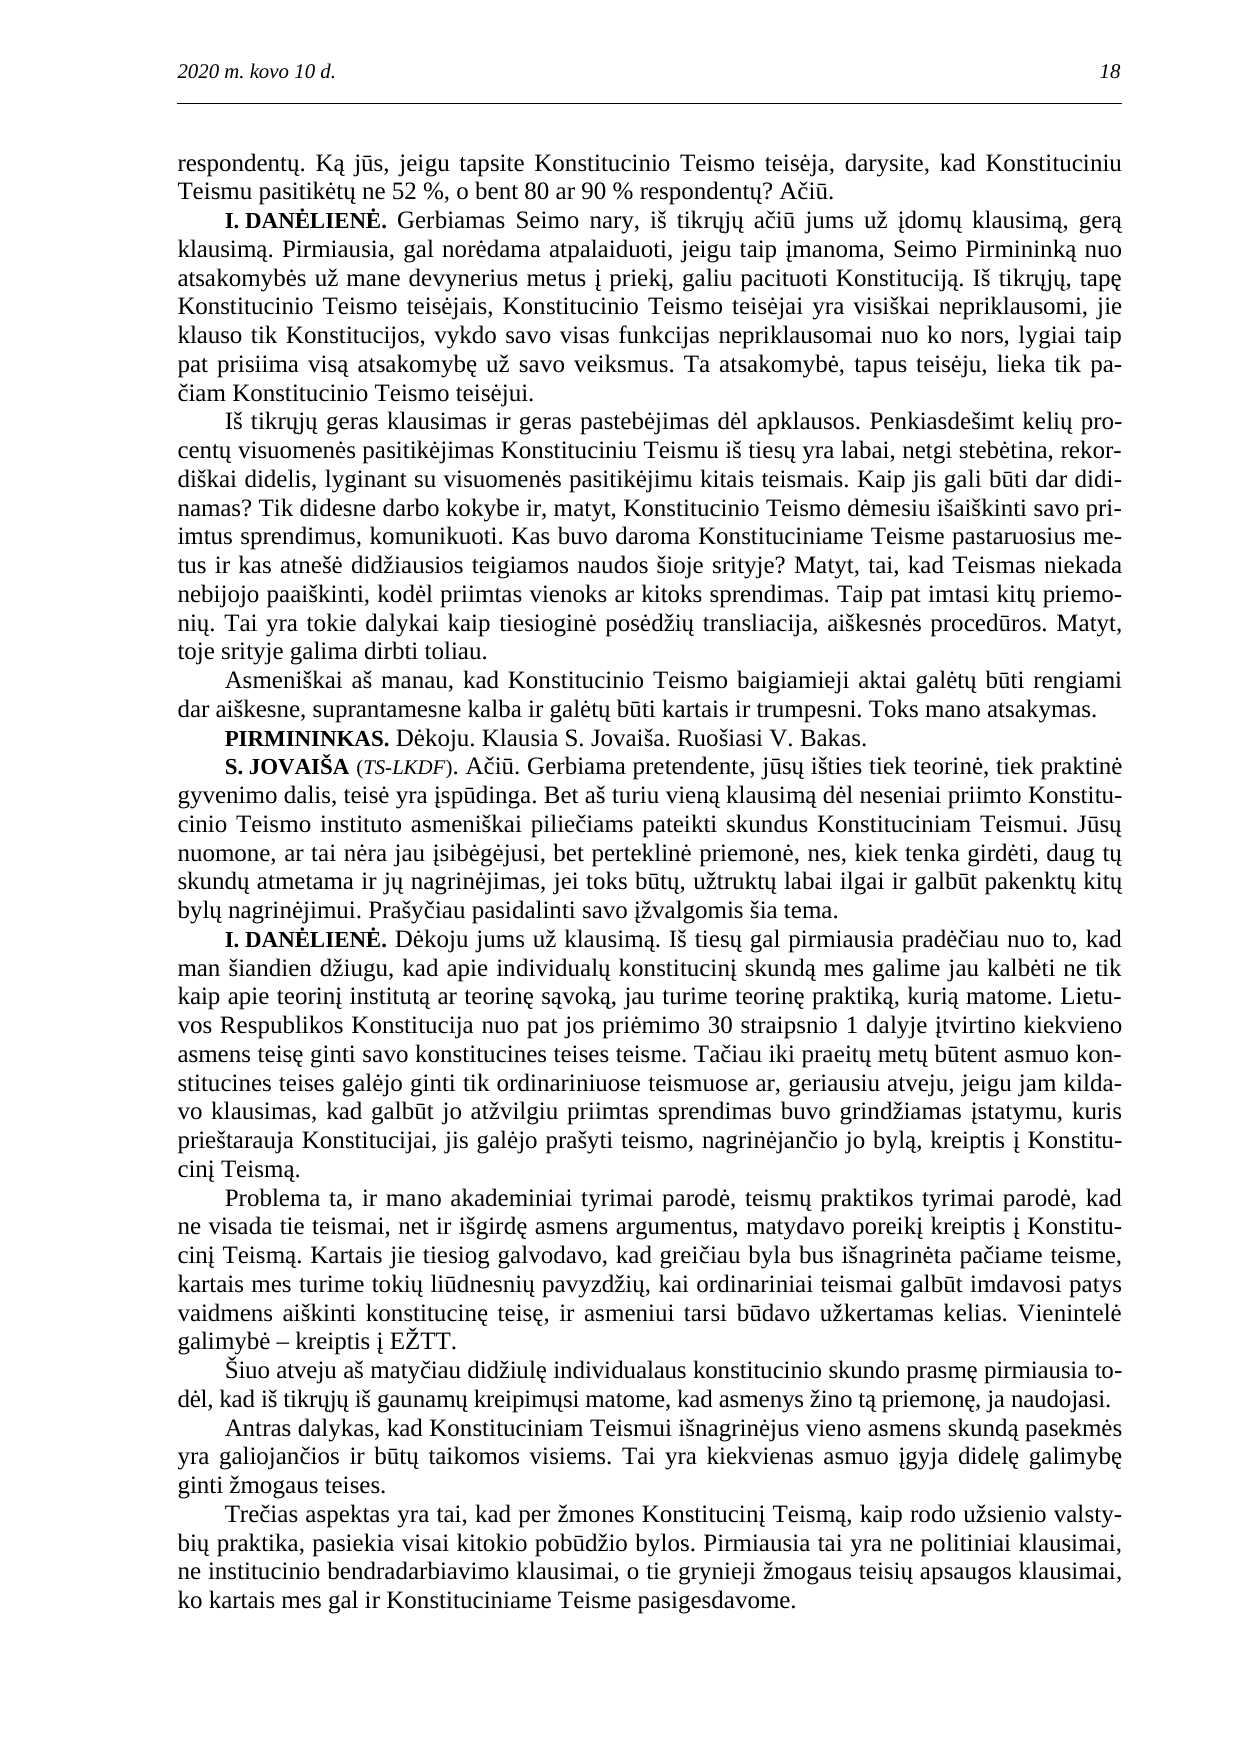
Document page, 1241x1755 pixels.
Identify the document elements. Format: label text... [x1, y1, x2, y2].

text res­pon­den­tų. Ką jūs, jei­gu tap­si­te Kon­sti­tu­ci­nio Teis­mo tei­sė­ja, da­ry­si­te, kad Kon­sti­tu­ci­niu Teis­mu pa­si­ti­kė­tų ne 52 %, o bent 80 ar 90 % res­pon­den­tų? Ačiū. [177, 148, 1122, 205]
text Tre­čias as­pek­tas yra tai, kad per žmo­nes Kon­sti­tu­ci­nį Teis­mą, kaip ro­do už­sie­nio vals­ty­bių prak­ti­ka, pa­sie­kia vi­sai ki­to­kio po­bū­džio by­los. Pir­miau­sia tai yra ne po­li­ti­niai klau­si­mai, ne ins­ti­tu­ci­nio ben­dra­dar­bia­vi­mo klau­si­mai, o tie gry­nie­ji žmo­gaus tei­sių ap­sau­gos klau­si­mai, ko kar­tais mes gal ir Kon­sti­tu­ci­nia­me Teis­me pa­si­ges­da­vo­me. [177, 1499, 1122, 1614]
text Pro­ble­ma ta, ir ma­no aka­de­mi­niai ty­ri­mai pa­ro­dė, teis­mų prak­ti­kos ty­ri­mai pa­ro­dė, kad ne vi­sa­da tie teis­mai, net ir iš­gir­dę as­mens ar­gu­men­tus, ma­ty­da­vo po­rei­kį kreip­tis į Kon­sti­tu­ci­nį Teis­mą. Kar­tais jie tie­siog gal­vo­da­vo, kad grei­čiau by­la bus iš­nag­ri­nė­ta pa­čia­me teis­me, kar­tais mes tu­ri­me to­kių liūd­nes­nių pa­vyz­džių, kai or­di­na­ri­niai teis­mai gal­būt im­da­vo­si pa­tys vaid­mens aiš­kin­ti kon­sti­tu­ci­nę tei­sę, ir as­me­niui tar­si bū­da­vo už­ker­ta­mas ke­lias. Vie­nin­te­lė ga­li­my­bė – kreip­tis į EŽTT. [177, 1183, 1122, 1355]
text PIRMININKAS. Dė­ko­ju. Klau­sia S. Jo­vai­ša. Ruo­šia­si V. Ba­kas. [177, 723, 1122, 751]
text As­me­niš­kai aš ma­nau, kad Kon­sti­tu­ci­nio Teis­mo bai­gia­mie­ji ak­tai ga­lė­tų bū­ti ren­gia­mi dar aiš­kes­ne, su­pran­ta­mes­ne kal­ba ir ga­lė­tų bū­ti kar­tais ir trum­pes­ni. Toks ma­no at­sa­ky­mas. [177, 665, 1122, 723]
text I. DANĖLIENĖ. Ger­bia­mas Sei­mo na­ry, iš tik­rų­jų ačiū jums už įdo­mų klau­si­mą, ge­rą klau­si­mą. Pir­miau­sia, gal no­rė­da­ma at­pa­lai­duo­ti, jei­gu taip įma­no­ma, Sei­mo Pir­mi­nin­ką nuo at­sa­ko­my­bės už ma­ne de­vy­ne­rius me­tus į prie­kį, ga­liu pa­ci­tuo­ti Kon­sti­tu­ci­ją. Iš tik­rų­jų, ta­pę Kon­sti­tu­ci­nio Teis­mo tei­sė­jais, Kon­sti­tu­ci­nio Teis­mo tei­sė­jai yra vi­siš­kai ne­pri­klau­so­mi, jie klau­so tik Kon­sti­tu­ci­jos, vyk­do sa­vo vi­sas funk­ci­jas ne­pri­klau­so­mai nuo ko nors, ly­giai taip pat pri­si­i­ma vi­są at­sa­ko­my­bę už sa­vo veiks­mus. Ta at­sa­ko­my­bė, ta­pus tei­sė­ju, lie­ka tik pa­čiam Kon­sti­tu­ci­nio Teis­mo tei­sė­jui. [177, 205, 1122, 406]
text Ant­ras da­ly­kas, kad Kon­sti­tu­ci­niam Teis­mui iš­nag­ri­nė­jus vie­no as­mens skun­dą pa­sek­mės yra ga­lio­jan­čios ir bū­tų tai­ko­mos vi­siems. Tai yra kiek­vie­nas as­muo įgy­ja di­de­lę ga­li­my­bę gin­ti žmo­gaus tei­ses. [177, 1413, 1122, 1499]
text Šiuo at­ve­ju aš ma­ty­čiau di­džiu­lę in­di­vi­du­a­laus kon­sti­tu­ci­nio skun­do pras­mę pir­miau­sia to­dėl, kad iš tik­rų­jų iš gau­na­mų krei­pi­mų­si ma­to­me, kad as­me­nys ži­no tą prie­mo­nę, ja nau­doja­si. [177, 1355, 1122, 1413]
text S. JOVAIŠA (TS-LKDF). Ačiū. Ger­bia­ma pre­ten­den­te, jū­sų iš­ties tiek te­ori­nė, tiek prak­ti­nė gy­ve­ni­mo da­lis, tei­sė yra įspū­din­ga. Bet aš tu­riu vie­ną klau­si­mą dėl ne­se­niai pri­im­to Kon­sti­tu­ci­nio Teis­mo ins­ti­tu­to as­me­niš­kai pi­lie­čiams pa­teik­ti skun­dus Kon­sti­tu­ci­niam Teis­mui. Jū­sų nuo­mo­ne, ar tai nė­ra jau įsi­bė­gė­ju­si, bet per­tek­li­nė prie­mo­nė, nes, kiek ten­ka gir­dė­ti, daug tų skun­dų at­me­ta­ma ir jų nag­ri­nė­ji­mas, jei toks bū­tų, už­truk­tų la­bai il­gai ir gal­būt pa­kenk­tų ki­tų by­lų nag­ri­nė­ji­mui. Pra­šy­čiau pa­si­da­lin­ti sa­vo įžval­go­mis šia te­ma. [177, 751, 1122, 924]
text Iš tik­rų­jų ge­ras klau­si­mas ir ge­ras pa­ste­bė­ji­mas dėl ap­klau­sos. Pen­kias­de­šimt ke­lių pro­cen­tų vi­suo­me­nės pa­si­ti­kė­ji­mas Kon­sti­tu­ci­niu Teis­mu iš tie­sų yra la­bai, net­gi ste­bė­ti­na, re­kor­diš­kai di­de­lis, ly­gi­nant su vi­suo­me­nės pa­si­ti­kė­ji­mu ki­tais teis­mais. Kaip jis ga­li bū­ti dar di­di­na­mas? Tik di­des­ne dar­bo ko­ky­be ir, ma­tyt, Kon­sti­tu­ci­nio Teis­mo dė­me­siu iš­aiš­kin­ti sa­vo pri­im­tus spren­di­mus, ko­mu­ni­kuo­ti. Kas bu­vo da­ro­ma Kon­sti­tu­ci­nia­me Teis­me pas­ta­ruo­sius me­tus ir kas at­ne­šė di­džiau­sios tei­gia­mos nau­dos šio­je sri­ty­je? Ma­tyt, tai, kad Teis­mas nie­ka­da ne­bi­jo­jo pa­aiš­kin­ti, ko­dėl pri­im­tas vie­noks ar ki­toks spren­di­mas. Taip pat im­ta­si ki­tų prie­mo­nių. Tai yra to­kie da­ly­kai kaip tie­sio­gi­nė po­sė­džių tran­slia­ci­ja, aiš­kes­nės pro­ce­dū­ros. Ma­tyt, to­je sri­ty­je ga­li­ma dirb­ti to­liau. [177, 406, 1122, 665]
text I. DANĖLIENĖ. Dė­ko­ju jums už klau­si­mą. Iš tie­sų gal pir­miau­sia pra­dė­čiau nuo to, kad man šian­dien džiu­gu, kad apie in­di­vi­du­a­lų kon­sti­tu­ci­nį skun­dą mes ga­li­me jau kal­bė­ti ne tik kaip apie te­ori­nį ins­ti­tu­tą ar te­ori­nę są­vo­ką, jau tu­ri­me te­ori­nę prak­ti­ką, ku­rią ma­to­me. Lie­tu­vos Res­pub­li­kos Kon­sti­tu­ci­ja nuo pat jos pri­ėmi­mo 30 straips­nio 1 da­ly­je įtvir­ti­no kiek­vie­no as­mens tei­sę gin­ti sa­vo kon­sti­tu­ci­nes tei­ses teis­me. Ta­čiau iki pra­ei­tų me­tų bū­tent as­muo kon­sti­tu­ci­nes tei­ses ga­lė­jo gin­ti tik or­di­na­ri­niuo­se teis­muo­se ar, ge­riau­siu at­ve­ju, jei­gu jam kil­da­vo klau­si­mas, kad gal­būt jo at­žvil­giu pri­im­tas spren­di­mas bu­vo grin­džia­mas įsta­ty­mu, ku­ris prieš­ta­rau­ja Kon­sti­tu­ci­jai, jis ga­lė­jo pra­šy­ti teis­mo, nag­ri­nė­jan­čio jo by­lą, kreip­tis į Kon­sti­tu­ci­nį Teis­mą. [177, 924, 1122, 1183]
